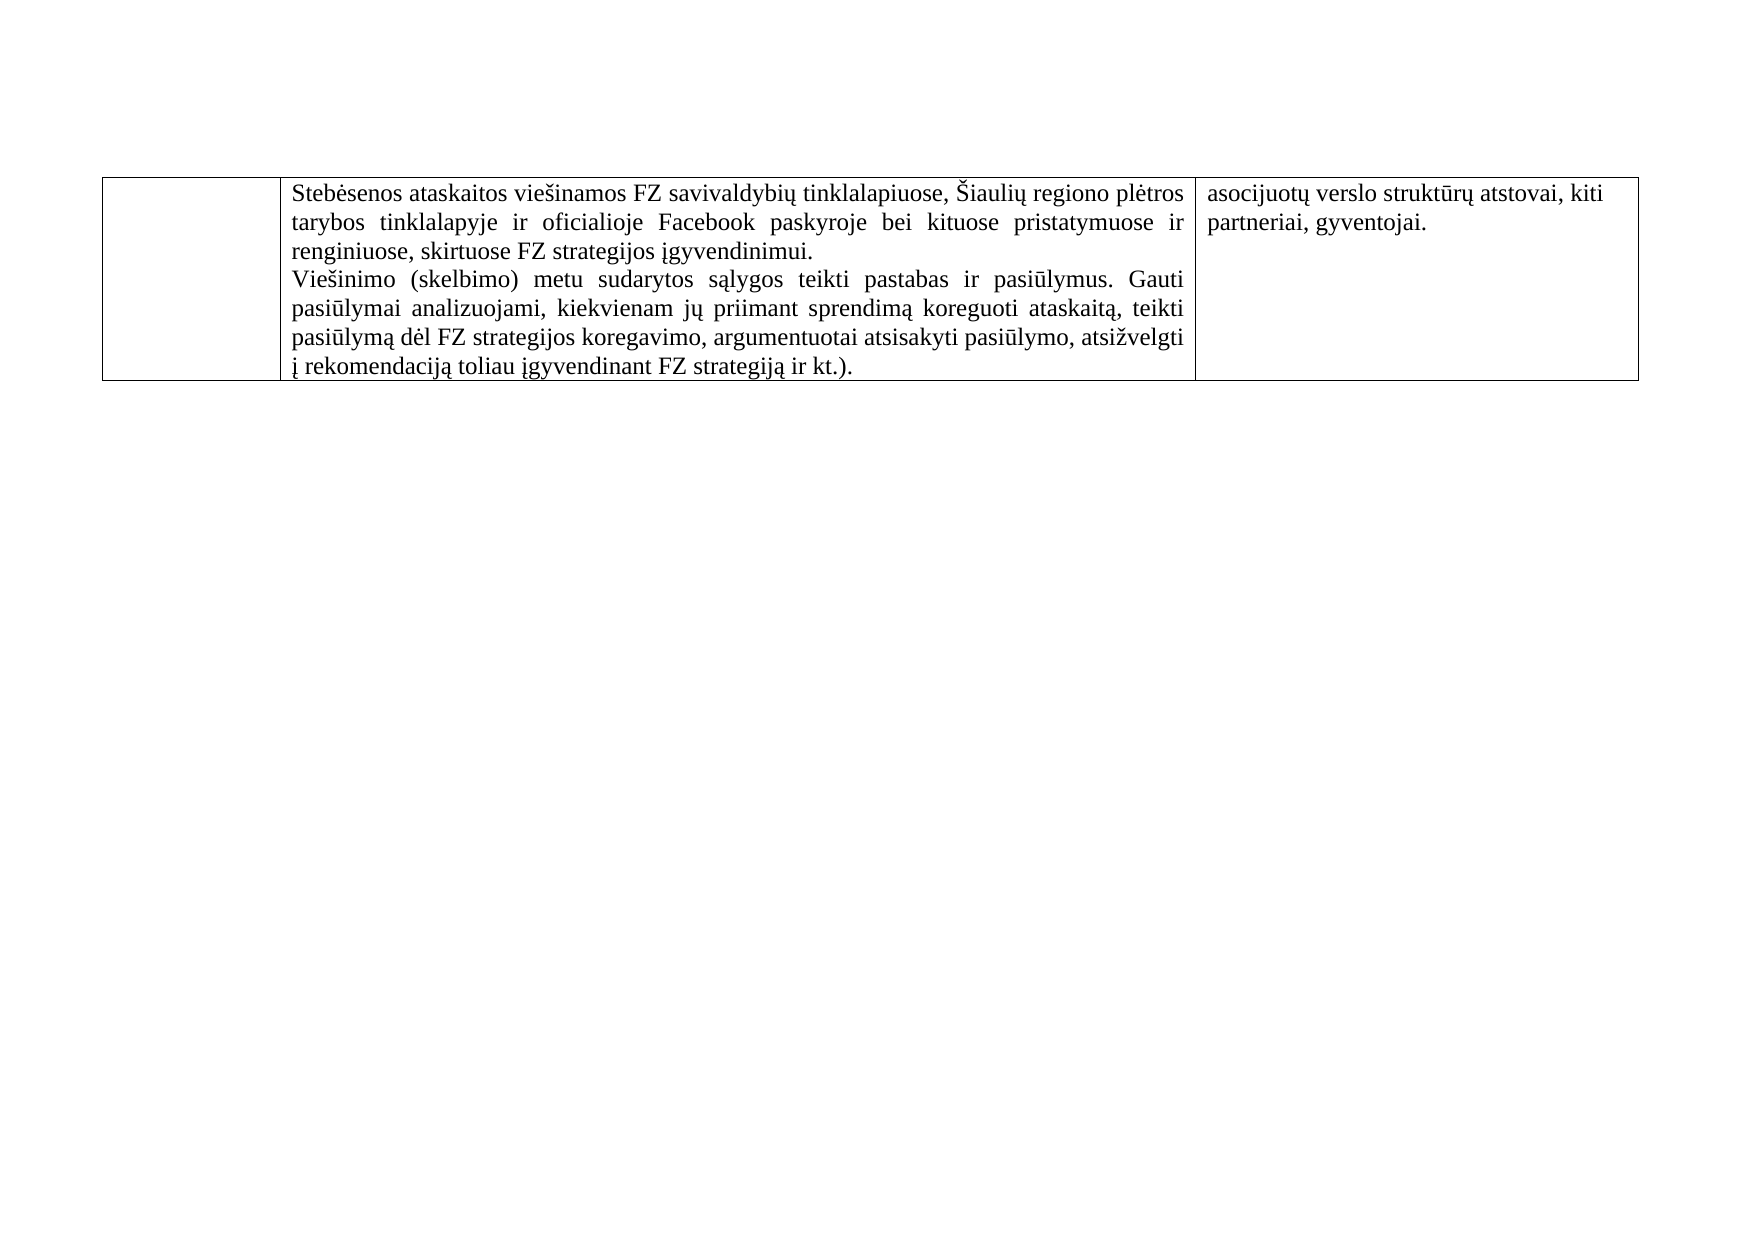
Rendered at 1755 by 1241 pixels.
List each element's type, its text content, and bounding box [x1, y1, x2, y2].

table_cell [103, 178, 280, 379]
table_cell asocijuotų verslo struktūrų atstovai, kiti partneriai, gyventojai. [1196, 178, 1638, 379]
table_cell Stebėsenos ataskaitos viešinamos FZ savivaldybių tinklalapiuose, Šiaulių regiono plėtros tarybos tinklalapyje ir oficialioje Facebook paskyroje bei kituose pristatymuose ir renginiuose, skirtuose FZ strategijos įgyvendinimui. Viešinimo (skelbimo) metu sudarytos sąlygos teikti pastabas ir pasiūlymus. Gauti pasiūlymai analizuojami, kiekvienam jų priimant sprendimą koreguoti ataskaitą, teikti pasiūlymą dėl FZ strategijos koregavimo, argumentuotai atsisakyti pasiūlymo, atsižvelgti į rekomendaciją toliau įgyvendinant FZ strategiją ir kt.). [281, 178, 1195, 379]
